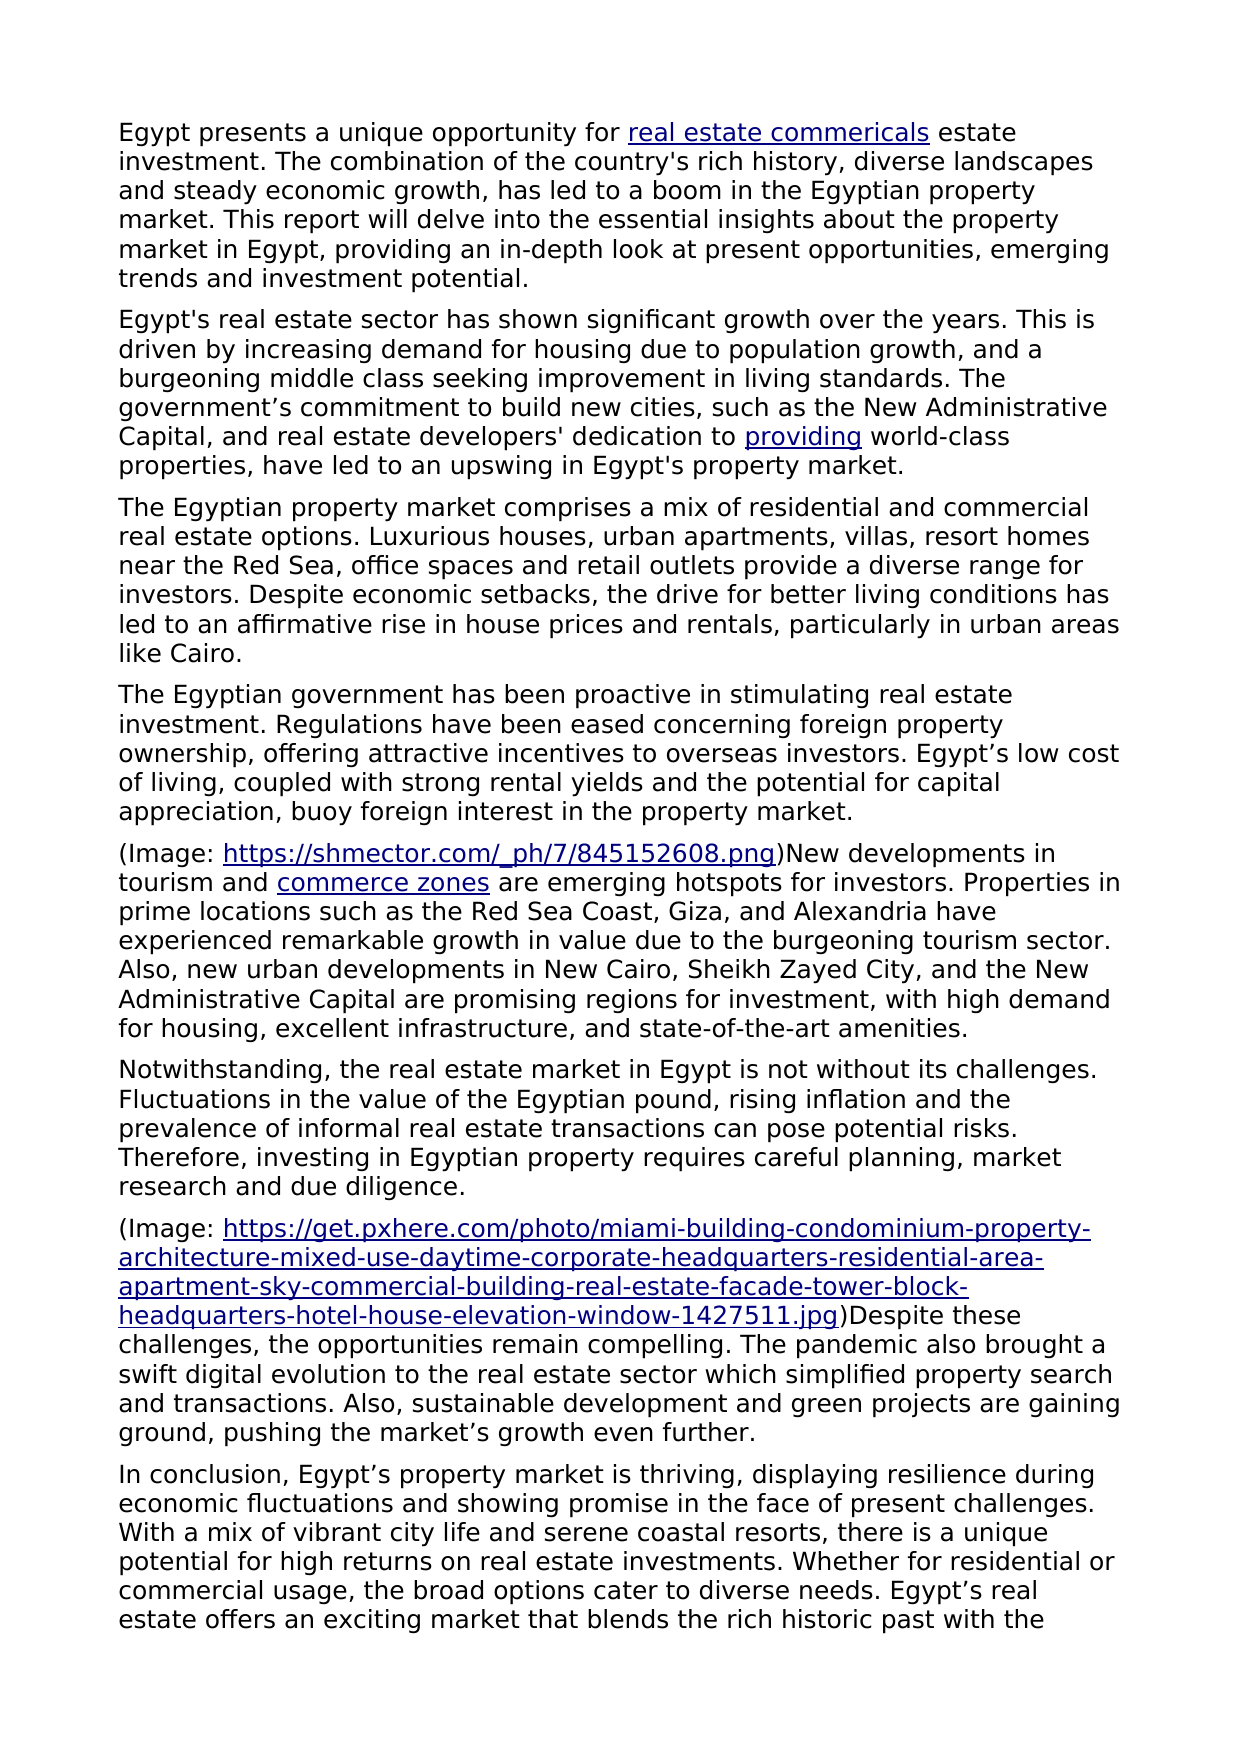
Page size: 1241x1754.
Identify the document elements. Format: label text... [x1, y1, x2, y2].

text The Egyptian government has been proactive in stimulating real estate investment. Regulations have been eased concerning foreign property ownership, offering attractive incentives to overseas investors. Egypt’s low cost of living, coupled with strong rental yields and the potential for capital appreciation, buoy foreign interest in the property market. [118, 681, 1122, 826]
text Egypt's real estate sector has shown significant growth over the years. This is driven by increasing demand for housing due to population growth, and a burgeoning middle class seeking improvement in living standards. The government’s commitment to build new cities, such as the New Administrative Capital, and real estate developers' dedication to providing world-class properties, have led to an upswing in Egypt's property market. [118, 306, 1122, 481]
text The Egyptian property market comprises a mix of residential and commercial real estate options. Luxurious houses, urban apartments, villas, resort homes near the Red Sea, office spaces and retail outlets provide a diverse range for investors. Despite economic setbacks, the drive for better living conditions has led to an affirmative rise in house prices and rentals, particularly in urban areas like Cairo. [118, 493, 1122, 668]
text Egypt presents a unique opportunity for real estate commericals estate investment. The combination of the country's rich history, diverse landscapes and steady economic growth, has led to a boom in the Egyptian property market. This report will delve into the essential insights about the property market in Egypt, providing an in-depth look at present opportunities, emerging trends and investment potential. [118, 118, 1122, 293]
text In conclusion, Egypt’s property market is thriving, displaying resilience during economic fluctuations and showing promise in the face of present challenges. With a mix of vibrant city life and serene coastal resorts, there is a unique potential for high returns on real estate investments. Whether for residential or commercial usage, the broad options cater to diverse needs. Egypt’s real estate offers an exciting market that blends the rich historic past with the [118, 1460, 1122, 1635]
text (Image: https://get.pxhere.com/photo/miami-building-condominium-property-architecture-mixed-use-daytime-corporate-headquarters-residential-area-apartment-sky-commercial-building-real-estate-facade-tower-block-headquarters-hotel-house-elevation-window-1427511.jpg)Despite these challenges, the opportunities remain compelling. The pandemic also brought a swift digital evolution to the real estate sector which simplified property search and transactions. Also, sustainable development and green projects are gaining ground, pushing the market’s growth even further. [118, 1214, 1122, 1447]
text (Image: https://shmector.com/_ph/7/845152608.png)New developments in tourism and commerce zones are emerging hotspots for investors. Properties in prime locations such as the Red Sea Coast, Giza, and Alexandria have experienced remarkable growth in value due to the burgeoning tourism sector. Also, new urban developments in New Cairo, Sheikh Zayed City, and the New Administrative Capital are promising regions for investment, with high demand for housing, excellent infrastructure, and state-of-the-art amenities. [118, 839, 1122, 1043]
text Notwithstanding, the real estate market in Egypt is not without its challenges. Fluctuations in the value of the Egyptian pound, rising inflation and the prevalence of informal real estate transactions can pose potential risks. Therefore, investing in Egyptian property requires careful planning, market research and due diligence. [118, 1056, 1122, 1201]
